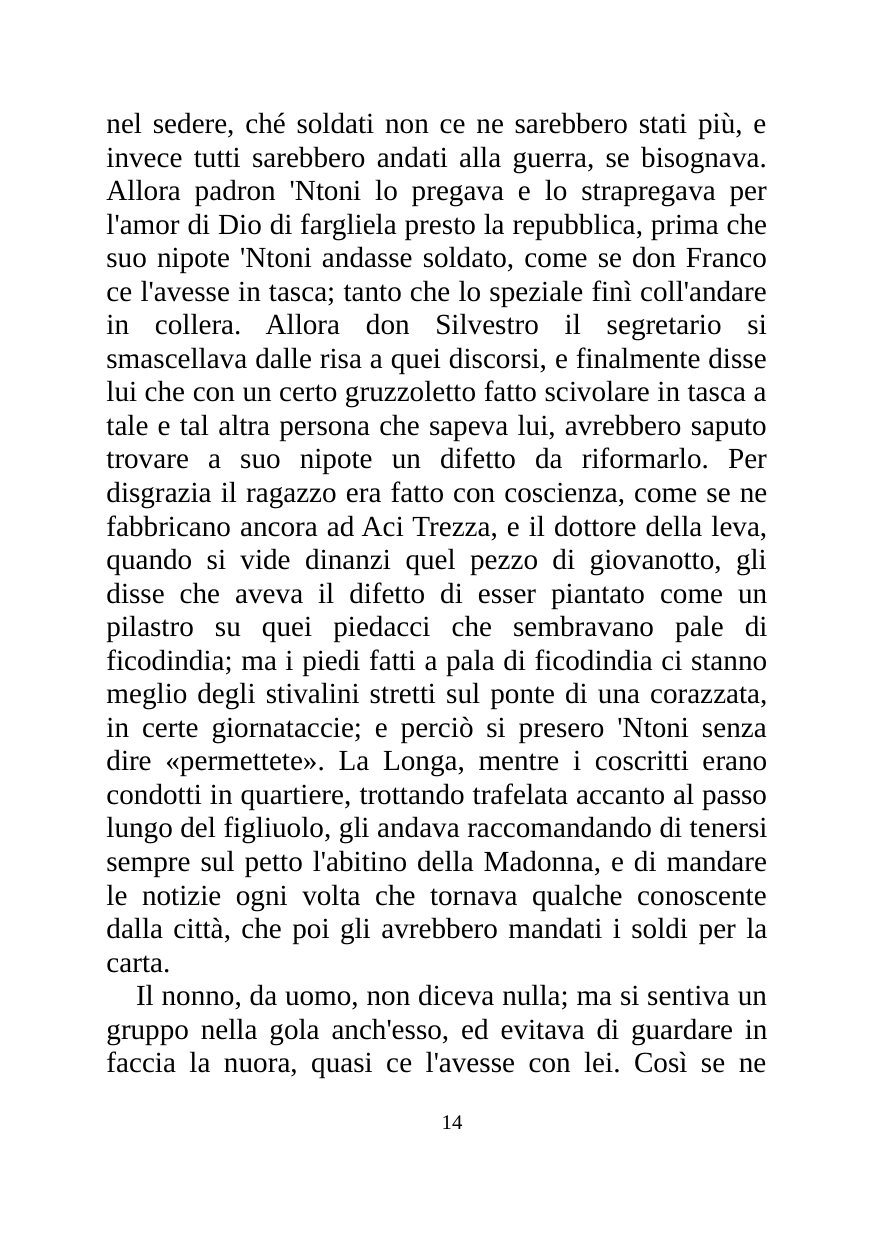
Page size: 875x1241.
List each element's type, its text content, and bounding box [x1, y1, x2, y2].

text nel sedere, ché soldati non ce ne sarebbero stati più, e invece tutti sarebbero andati alla guerra, se bisognava. Allora padron 'Ntoni lo pregava e lo strapregava per l'amor di Dio di fargliela presto la repubblica, prima che suo nipote 'Ntoni andasse soldato, come se don Franco ce l'avesse in tasca; tanto che lo speziale finì coll'andare in collera. Allora don Silvestro il segretario si smascellava dalle risa a quei discorsi, e finalmente disse lui che con un certo gruzzoletto fatto scivolare in tasca a tale e tal altra persona che sapeva lui, avrebbero saputo trovare a suo nipote un difetto da riformarlo. Per disgrazia il ragazzo era fatto con coscienza, come se ne fabbricano ancora ad Aci Trezza, e il dottore della leva, quando si vide dinanzi quel pezzo di giovanotto, gli disse che aveva il difetto di esser piantato come un pilastro su quei piedacci che sembravano pale di ficodindia; ma i piedi fatti a pala di ficodindia ci stanno meglio degli stivalini stretti sul ponte di una corazzata, in certe giornataccie; e perciò si presero 'Ntoni senza dire «permettete». La Longa, mentre i coscritti erano condotti in quartiere, trottando trafelata accanto al passo lungo del figliuolo, gli andava raccomandando di tenersi sempre sul petto l'abitino della Madonna, e di mandare le notizie ogni volta che tornava qualche conoscente dalla città, che poi gli avrebbero mandati i soldi per la carta. [106, 106, 768, 978]
text Il nonno, da uomo, non diceva nulla; ma si sentiva un gruppo nella gola anch'esso, ed evitava di guardare in faccia la nuora, quasi ce l'avesse con lei. Così se ne [106, 978, 768, 1079]
